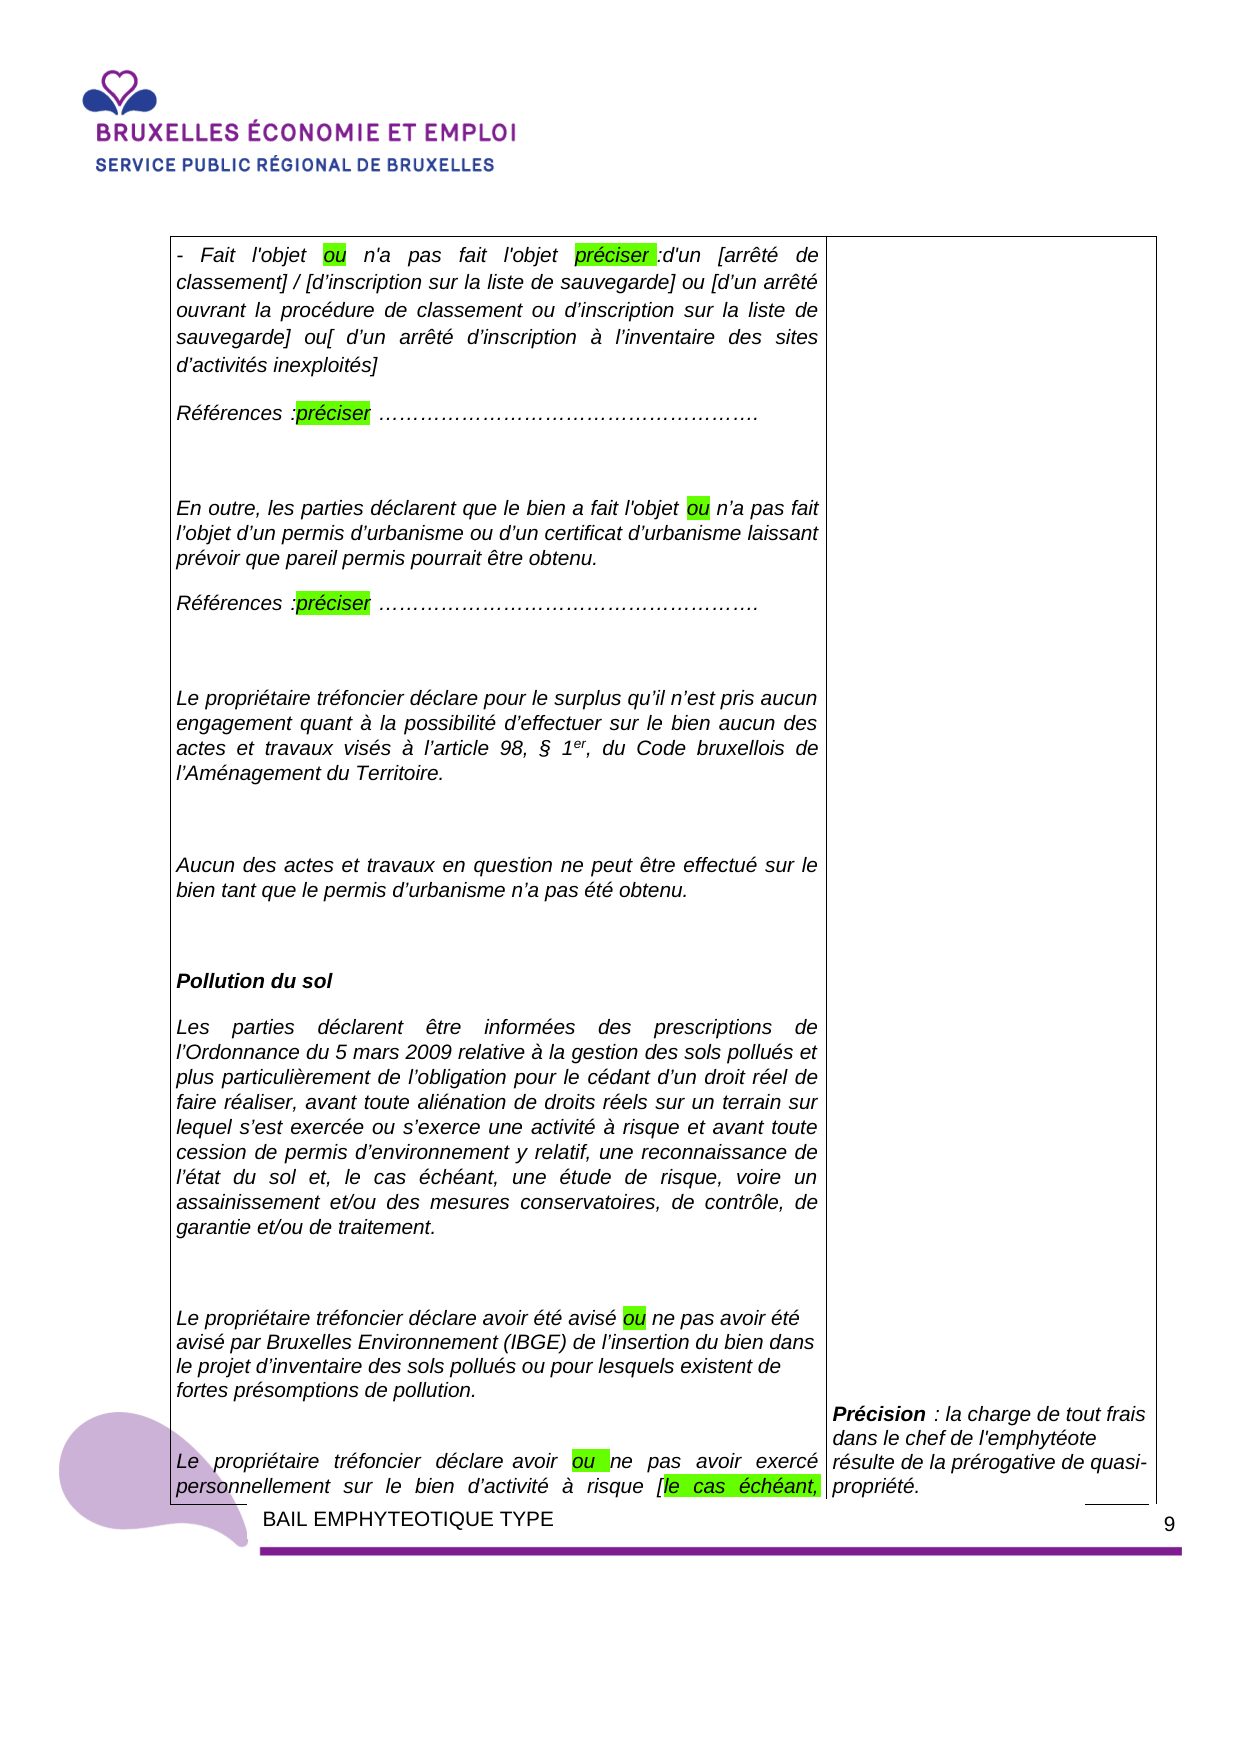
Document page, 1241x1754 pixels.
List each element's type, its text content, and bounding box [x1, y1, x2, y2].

table_header Précision : la charge de tout frais dans le chef de l'emphytéote résulte de la prérogative de quasi-propriété. [827, 237, 1156, 1504]
table_header ONT COMPARU : L'an ............, le ................. Devant Me ............................., notaire à .......................... D'une part : M. / Mme. / Institution / personne morale...........................……………….... Domicilié / établi………………………………………………………..., dénommés ci-après "le propriétaire tréfoncier"; D'autre part : M. / Mme. / Institution / personne morale...........................……………….... dénommés ci-après "l'emphytéote". Lesquels nous ont requis d'acter la convention intervenue entre eux dans les termes suivants : IL EST PREALABLEMENT EXPOSE CE QUI SUIT : Les soussignés déclarent formellement que le présent bail ne tombe pas sous l’application de la loi sur le bail à ferme. CECI EXPOSE, LES PARTIES ONT CONVENU CE QUI SUIT : ARTICLE 1er. CONSTITUTION D'UN DROIT D'EMPHYTEOSE Selon les termes et les conditions fixés dans la présente convention, le propriétaire tréfoncier constitue en faveur de l'emphytéote, qui accepte, un droit réel d'emphytéose sur le bien ci-après décrit. Le propriétaire tréfoncier déclare que le bien est quitte et libre de toutes dettes, inscriptions, droits préférentiels, hypothèques, gages sur fonds de commerce, cautions, saisies, charges et autres droits de tiers, réels ou non. Le présent droit réel d'emphytéose est régi par les dispositions de la loi du 10 janvier 1824, dans la mesure où il n'y aurait pas été dérogé par la présente convention. ARTICLE 2. DESCRIPTION DU BIEN Le bien est décrit comme suit : Commune de ............................ Un terrain sis..………………………………....., comprenant [préciser : terres, pâtures, bâtiments, mode d'accès …]. D'une contenance totale de ................................ suivant relevé cadastral détaillé ci-après et conformément au plan annexé au présent bail : Parcelle 1. - ..... hectares ..... ares, ..... centiares, section ...... , n°..... ; Parcelle 2. - ..... hectares ..... ares, ..... centiares, section ...... , n°..... ; Parcelle 3. - ..... hectares ..... ares, ..... centiares, section .... , n°....... ; Etc. Origine de propriété Les biens décrits ci-avant sont la propriété du bailleur en vertu de .......................................... Garantie de contenance Les superficies cadastrales mentionnées ci-avant ne sont pas garanties. L'emphytéote prend le bien dans l'état dans lequel il se trouve au moment de la conclusion de la présente convention, avec toutes les servitudes actives ou passives, apparentes ou occultes, continues ou discontinues qui l'avantagent ou le grèvent, et avec ses défauts apparents ou cachés, ce sans pouvoir réclamer de ce chef une modification du canon emphytéotique. ARTICLE 3. DUREE Le droit réel d’emphytéose est constitué pour un terme fixe de [préciser : vingt-sept à nonante-neuf ans] qui prend cours à compter de ce jour pour expirer de plein droit le ………………………. à minuit. ARTICLE 4. CANON EMPHYTEOTIQUE Le droit réel d’emphytéose est consenti et accepté moyennant le versement par l’emphytéote au propriétaire tréfoncier : Soit : d’une redevance annuelle recognitive de ……………………. euros qui sera payée à la date anniversaire de la présente convention et pour la première fois le ………………………………… Ce montant est indexé chaque année sur base des fluctuations de l'indice des prix à la consommation. Il sera exigible par le seul fait de son échéance sans qu'il soit besoin de faire sommation ou d'adresser une mise en demeure, tout retard de paiement entraînant de plein droit la production d'un intérêt au taux de ........................ pourcent, calculé [préciser : par jour ou par mois ou fraction de mois], à partir de l'échéance. Soit : d'une redevance unique, de ……………………. euros qui sera payée dans un délai de ………………………………… à dater de la signature de la présente convention. Soit : d'une redevance en nature, établie comme suit : (préciser) ………….. (produits agricoles, part de récolte, …). ARTICLE 5. ENTREE EN JOUISSANCE ET CONDITIONS L’emphytéote a l'entière jouissance du bien à compter de ce jour. Il est subrogé dans tous les droits et obligations dont le propriétaire tréfoncier dispose. Clause environnementales Le preneur s'engage à utiliser le bien loué selon des techniques et pratiques respectueuses de la qualité des sols et des ressources naturelles, de la qualité des paysages et de la biodiversité. Les parties s'accordent sur le respect, dans l'exploitation du bien loué, des clauses environnementales décrites en annexe du présent bail. ARTICLE 6. DESTINATION Le bien est donné en emphytéose afin de permettre à l'emphytéote de [préciser] …………………………………………….………………….. [développer un projet d'agriculture durable, respectueuse de l'environnement]. ARTICLE 7. AMENAGEMENT – CONSTRUCTIONS – ENTRETIEN Aménagements L'emphytéote aménagera le bien compte tenu et dans le respect de son affectation et de sa destination. En tout état de cause, il ne réalisera aucun acte de nature à diminuer la valeur du bien. Constructions et plantations L'emphytéote pourra réaliser sur le bien, à ses frais et risques, toute plantation ou construction qu'il jugera utile et pour laquelle il aura obtenu les permis et autorisations nécessaires auprès des autorités compétentes. [Ou, le cas échéant, préciser : L'emphytéote s'engage à réaliser sur le bien la construction d'un bâtiment pour [préciser :………………………………...(le bétail / un local de rangement / un atelier de transformation / la plantation d'un verger hautes tiges …,), ce dans les règles de l'art, et en équipant le bien de l'infrastructure nécessaire à une exploitation rationnelle conformément à la destination susmentionnée. Il prendra en charge tous les déplacements, les sectionnements, les renouvellements de canalisations, câbles ou appareils divers se trouvant dans le bien nécessaires pour assurer l’exploitation de celui-ci. Entretien et réparation L'emphytéote entretiendra le bien et y effectuera les réparations de toute nature, aucune exceptée ni réservée, qu’il s’agisse de réparations ordinaires ou extraordinaires, y compris les travaux destinés à prévenir ou corriger les effets de la vétusté, et ce à l’entière décharge du propriétaire tréfoncier. Restitution A l’expiration du droit réel d’emphytéose, il sera tenu de restituer les biens dans un état d'assolement, de fertilité et de propreté équivalent à celui existant lors de l'entrée en jouissance. Dans le cas d'espèce, on entend par : - « état d'assolement » : …………………………………………………. - « état de fertilité » : ……………………………………………………... - « état de propreté » : ……………………………………………………. et notamment l'absence de plantes invasives et l'absence de métaux lourds. Il rendra le bien et ses accessoires en bon état d’entretien et de réparation sans distinction quant aux constructions existantes au jour de la présente convention et celles qu’il jugera utile d’y ajouter. Manquements de l'emphytéote En cas de manquement de l'emphytéote, le propriétaire tréfoncier se réserve à l'expiration de l'emphytéose, conformément à l'article 13 de la loi du 10 janvier 1824, le droit d'action personnelle en dommages et intérêts pour les éventuelles dégradations occasionnées par la négligence ou le défaut d'entretien du bien. ARTICLE 8. SORT DES CONSTRUCTIONS A L'EXPIRATION DE L'EMPHYTEOSE A l’expiration du droit réel d’emphytéose pour quelque cause que ce soit, toutes les améliorations apportées au bien par l’emphytéote ainsi que toutes les constructions érigées par lui seront acquises de plein droit au propriétaire tréfoncier, sans que celui-ci soit tenu au paiement d’une indemnité quelconque. [le cas échéant :] [Sauf clause contraire], l’emphytéote pourra, conformément à l'article 7 de la loi du 10 janvier 1824, enlever à ses frais les constructions et plantations par lui faites, mais il devra remettre le bien en parfait état et réparer l'éventuel dommage que cet enlèvement occasionnerait au bien. [Ou, le cas échéant, si le propriétaire tréfoncier y consent : A l’expiration du droit réel d’emphytéose, l'emphytéote aura la possibilité de demander une indemnité en contrepartie de l'amélioration au bien apportée par les bâtiments, ouvrages, constructions ou plantations qui y seront laissés. ARTICLE 9. RESPONSABILITE L’emphytéote décharge le propriétaire tréfoncier de toute responsabilité résultant des activités ou accidents qui pourraient se produire sur le bien pendant toute la durée du droit réel d’emphytéose. A cette fin, l’emphytéote prendra toutes les mesures nécessaires pour éviter les accidents tant au bien qu’aux personnes. L'emphytéote sera tenu, pendant toute la durée de l’emphytéose, vis-à-vis du propriétaire tréfoncier de tous les risques de dépréciation, perte, destruction totale ou partielle du bien, quelle qu’en soit la cause. L’emphytéote renonce à exercer de ce chef un quelconque recours envers le propriétaire tréfoncier. L’emphytéote assume la responsabilité qui pourrait subsister dans le chef du propriétaire tréfoncier sur la base des articles 1382, 1383, 1384 et 1386 du Code civil. ARTICLE 10. ASSURANCES L’emphytéote assurera à sa charge contre tous risques, en particulier l'incendie, la foudre et les explosions, pour leur pleine valeur [préciser : terrain, mobilier, matériel, bétail, et récolte], auprès d'une compagnie notoirement solvable. Il devra maintenir les biens constamment assurés en justifiant du paiement des primes à toute demande du propriétaire tréfoncier, par la production de la police et des quittances des primes. En cas d'incendie, le propriétaire tréfoncier ne sera obligé en aucun cas de reconstruire les bâtiments sinistrés. ARTICLE 11. CESSION – HYPOTHEQUE - OCCUPATION Pendant toute la durée de la présente convention, moyennant accord écrit préalable du propriétaire tréfoncier, l’emphytéote ne peut concéder les biens, objet du présent contrat, que pour une durée limitée et en tout cas qui ne pourra en aucun cas dépasser la durée du présent contrat d’emphytéose, et ce quel que soit le type de concession d’occupation ou de jouissance concédé par l’emphytéote à un tiers.. [Ou] Pendant toute la durée de la présente convention, l’emphytéote pourra, moyennant accord écrit préalable du propriétaire tréfoncier, céder ou hypothéquer totalement ou partiellement son droit d’emphytéose pour la même durée, ou donner le bien en occupation en totalité ou partiellement, sous quelque forme que ce soit. [Ou, autre alternative :] Pendant toute la durée de la présente convention, l’emphytéote pourra céder ou hypothéquer totalement ou partiellement son droit d’emphytéose pour la même durée, ou donner le bien en occupation en totalité ou partiellement, sous quelque forme que ce soit. A cette fin, l'emphytéote s'engage à communiquer, par lettre recommandée, l'identité du preneur du bien sur laquelle l'emphytéose est transférée. Le propriétaire tréfoncier dispose d'un délai de trente jours, à partir de la date postale de la notification du transfert, pour informer l'emphytéote de son refus dûment motivé. Faute d'un refus explicite dans le délai prévu, le propriétaire tréfoncier est censé avoir approuvé le transfert ou la cession en question. Sauf stipulation contraire, l'ensemble des obligations en vertu de la présente convention passeront dans la même mesure au cessionnaire ou à l'occupant. Au terme de la présente convention ou si celui-ci est résilié pour quelque motif que ce soit, l'emphytéote remettra au propriétaire tréfoncier le bien quitte et libre de toute hypothèque. ARTICLE 12. URBANISME ET ENVIRONNEMENT [A préciser selon le cas d'espèce :] Le propriétaire tréfoncier déclare en application des dispositions de la Région de Bruxelles-Capitale en matière d’urbanisme que le bien : - Est situé au plan régional d’affectation du sol en zone(s) préciser :……………………….. ; - Est ou n’est pas repris dans un périmètre de préemption (références :préciser :………………………………………………. ; - Fait l'objet ou n'a pas fait l'objet préciser :d'un [arrêté de classement] / [d’inscription sur la liste de sauvegarde] ou [d’un arrêté ouvrant la procédure de classement ou d’inscription sur la liste de sauvegarde] ou[ d’un arrêté d’inscription à l’inventaire des sites d’activités inexploités] Références :préciser ………………………………………………. En outre, les parties déclarent que le bien a fait l'objet ou n’a pas fait l’objet d’un permis d’urbanisme ou d’un certificat d’urbanisme laissant prévoir que pareil permis pourrait être obtenu. Références :préciser ………………………………………………. Le propriétaire tréfoncier déclare pour le surplus qu’il n’est pris aucun engagement quant à la possibilité d’effectuer sur le bien aucun des actes et travaux visés à l’article 98, § 1er, du Code bruxellois de l’Aménagement du Territoire. Aucun des actes et travaux en ques­tion ne peut être effectué sur le bien tant que le permis d’urbanisme n’a pas été obtenu. Pollution du sol Les parties déclarent être informées des prescriptions de l’Ordonnance du 5 mars 2009 relative à la gestion des sols pollués et plus particulièrement de l’obligation pour le cédant d’un droit réel de faire réaliser, avant toute aliénation de droits réels sur un terrain sur lequel s’est exercée ou s’exerce une activité à risque et avant toute cession de permis d’environnement y relatif, une reconnaissance de l’état du sol et, le cas échéant, une étude de risque, voire un assainissement et/ou des mesures conservatoires, de contrôle, de garantie et/ou de traitement. Le propriétaire tréfoncier déclare avoir été avisé ou ne pas avoir été avisé par Bruxelles Environnement (IBGE) de l’insertion du bien dans le projet d’inventaire des sols pollués ou pour lesquels existent de fortes présomptions de pollution. Le propriétaire tréfoncier déclare avoir ou ne pas avoir exercé personnellement sur le bien d’activité à risque [le cas échéant, préciser l'activité],……………………………………….. et avoir ou ne pas avoir connaissance de l’existence passée sur le bien d’un établissement ayant exercé une activité à risque [le cas échéant, préciser l'activité],……………………………………….., au sens de l’Ordonnance du 5 mars 2009 relative à la gestion des sols pollués. Le propriétaire tréfoncier déclare avoir reçu ou qu’il n’a reçu aucune notification des autorités compétentes l’obligeant à procéder à une reconnaissance de l’état du sol sur le bien et, le cas échéant, à une étude de risque, voire à procéder à un assainissement et/ou à prendre des mesures conservatoires, de contrôle, de garantie et/ou de traitement. Le propriétaire tréfoncier déclare qu’à sa connaissance le bien n’est pas affecté d’une limitation de nature physique, vice ou pollution. ARTICLE 13. IMPOTS, TAXES ET FRAIS L’emphytéote supporte, à compter de ce jour, tous les impôts, taxes, frais et honoraires généralement quelconques présents et à venir afférents au bien, quelle qu’en soit la nature ou l’appellation. L’emphytéote s’engage à payer ou à rembourser au propriétaire tréfoncier, à première demande de l’administration concernée ou du propriétaire tréfoncier et au plus tard le quinzième jour ouvrable qui suit cette demande, toute somme qui serait réclamée relativement à un impôt, une taxe ou une redevance afférent au bien. Il est toutefois entendu que chaque partie s’engage à notifier à l’autre partie toute demande de paiement visée au deuxième paragraphe et ce dès réception de pareille demande, de sorte que l’autre partie ait préalablement l’occasion de faire valoir ses observations à cet égard, le cas échéant à l’égard des autorités. ARTICLE 14. RESILIATION DU BAIL EMPHYTEOTIQUE Le propriétaire tréfoncier et l’emphytéote pourront résilier la présente convention à dater de l’expiration de la vingt-septième année. La résiliation se fera par lettre recommandée adressée à l’autre partie, moyennant un congé d’un an. Par dérogation au paragraphe précédent, l’emphytéote se réserve le droit de résilier, à tout moment, la présente convention au cas où il n’obtiendrait pas les permis et/ou autorisations requis. Dans cette hypothèse, l’emphytéote notifiera sa volonté de résilier la présente convention au propriétaire tréfoncier par lettre recommandée, dans le mois de la réception par l’emphytéote du refus d’octroi des permis et/ou autorisations requis. La résiliation prendra effet dans les vingt jours de l’envoi de la lettre recommandée. ARTICLE 15. ELECTION DE DOMICILE Pour l’exécution de la présente convention, les parties font élection de domicile à l’adresse mentionnée en regard de l’identification des parties. ARTICLE 16. DROIT APPLICABLE La présente convention est soumise au droit belge. Sans préjudice des prescriptions du présent bail, tout conflit pouvant résulter de l'application ou l'interprétation de la convention seront de la compétence des tribunaux de l’arrondissement judiciaire de ………………………..., statuant en langue …………………….... Fait à ……………………………………. En autant d'exemplaires originaux que de parties Le propriétaire tréfoncier* L'emphytéote* * Nom, prénom, signature, éventuellement qualité, le tout précédé de la mention « Lu et approuvé » [171, 237, 826, 1504]
